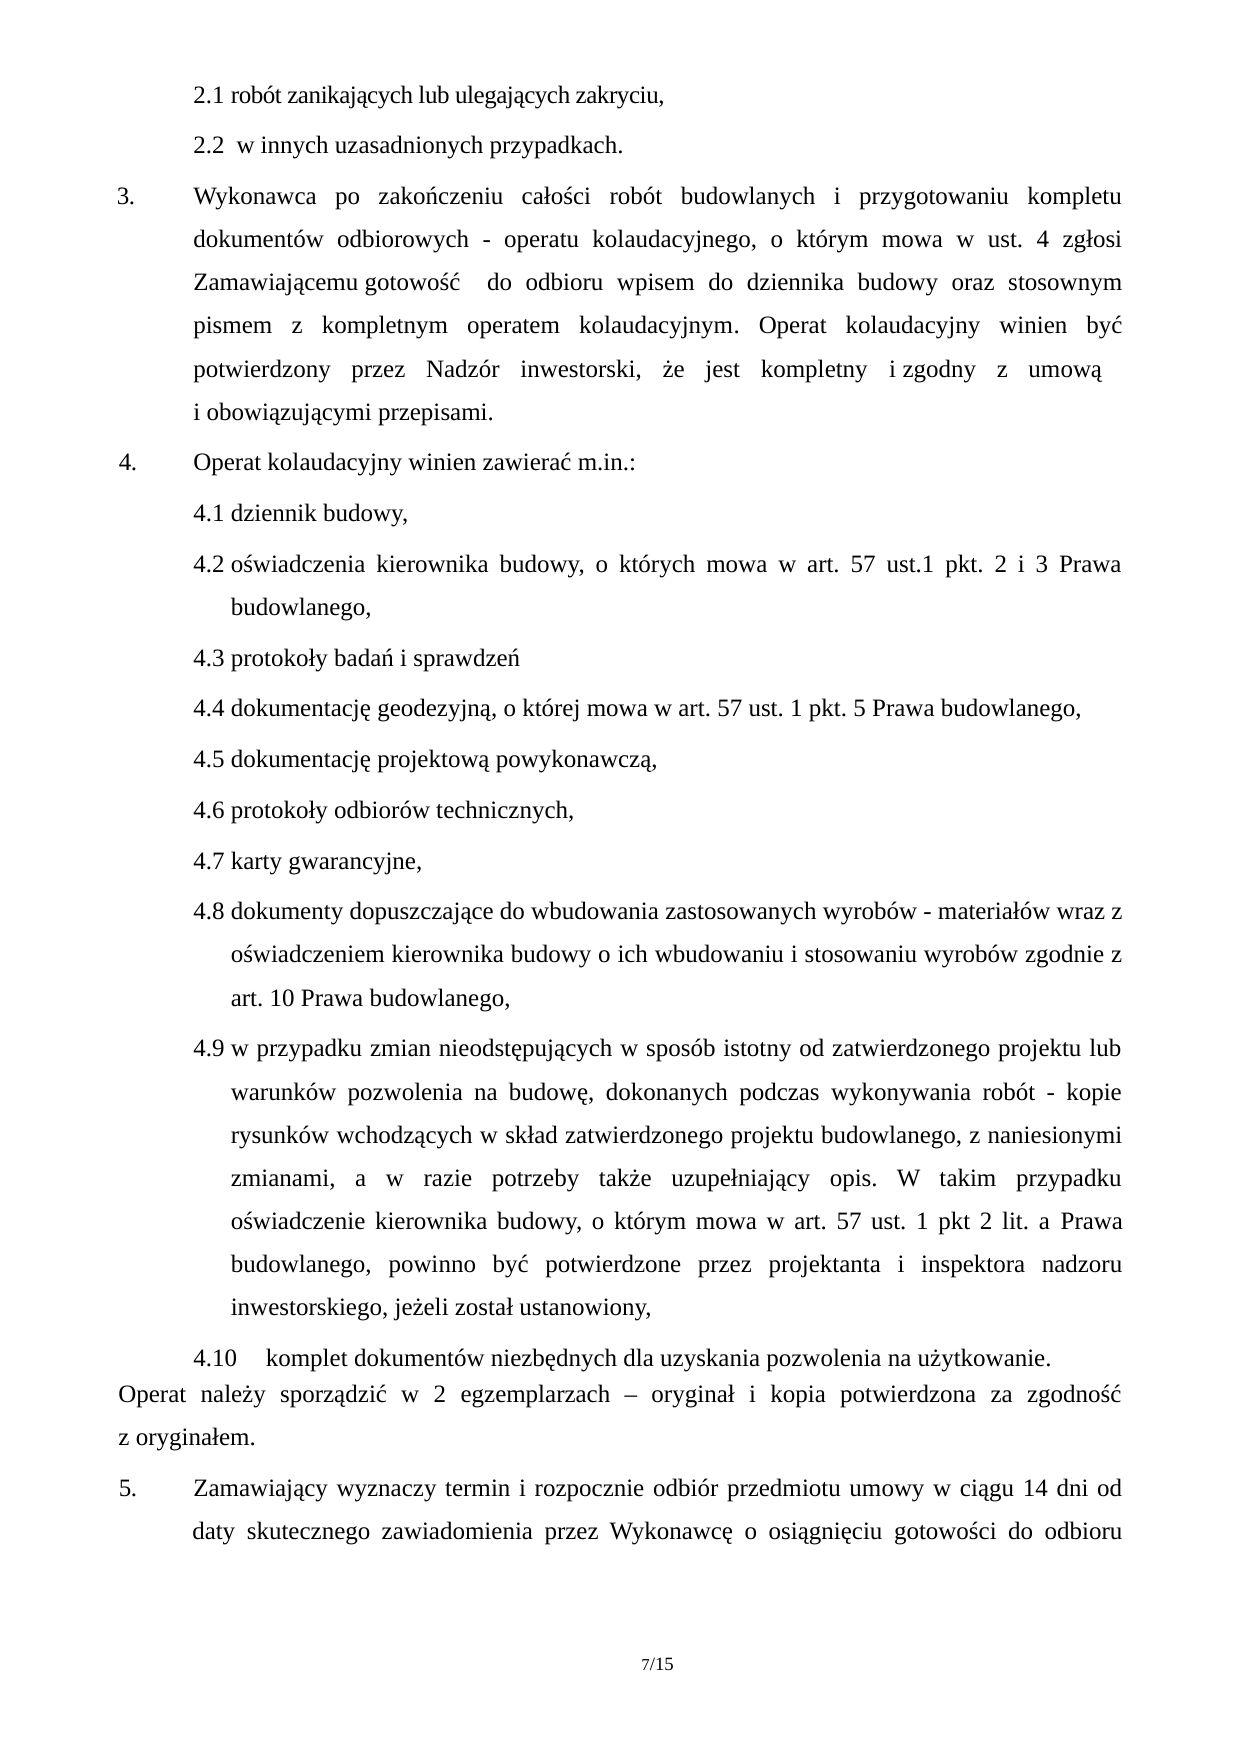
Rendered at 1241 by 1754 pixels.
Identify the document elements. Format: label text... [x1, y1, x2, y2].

list protokoły badań i sprawdzeń [193, 643, 1123, 672]
list w innych uzasadnionych przypadkach. [193, 130, 1123, 159]
list robót zanikających lub ulegających zakryciu, [193, 80, 1123, 108]
list w przypadku zmian nieodstępujących w sposób istotny od zatwierdzonego projektu lub warunków pozwolenia na budowę, dokonanych podczas wykonywania robót - kopie rysunków wchodzących w skład zatwierdzonego projektu budowlanego, z naniesionymi zmianami, a w razie potrzeby także uzupełniający opis. W takim przypadku oświadczenie kierownika budowy, o którym mowa w art. 57 ust. 1 pkt 2 lit. a Prawa budowlanego, powinno być potwierdzone przez projektanta i inspektora nadzoru inwestorskiego, jeżeli został ustanowiony, [193, 1033, 1123, 1321]
list Wykonawca po zakończeniu całości robót budowlanych i przygotowaniu kompletu dokumentów odbiorowych - operatu kolaudacyjnego, o którym mowa w ust. 4 zgłosi Zamawiającemu gotowość do odbioru wpisem do dziennika budowy oraz stosownym pismem z kompletnym operatem kolaudacyjnym. Operat kolaudacyjny winien być potwierdzony przez Nadzór inwestorski, że jest kompletny i zgodny z umową i obowiązującymi przepisami. [117, 181, 1123, 426]
list komplet dokumentów niezbędnych dla uzyskania pozwolenia na użytkowanie. [193, 1343, 1123, 1372]
list dziennik budowy, [193, 498, 1123, 527]
list Zamawiający wyznaczy termin i rozpocznie odbiór przedmiotu umowy w ciągu 14 dni od daty skutecznego zawiadomienia przez Wykonawcę o osiągnięciu gotowości do odbioru [118, 1473, 1123, 1545]
list oświadczenia kierownika budowy, o których mowa w art. 57 ust.1 pkt. 2 i 3 Prawa budowlanego, [193, 549, 1123, 621]
list Operat kolaudacyjny winien zawierać m.in.: [118, 447, 1123, 476]
list Operat należy sporządzić w 2 egzemplarzach – oryginał i kopia potwierdzona za zgodność z oryginałem. [118, 1379, 1123, 1451]
list dokumenty dopuszczające do wbudowania zastosowanych wyrobów - materiałów wraz z oświadczeniem kierownika budowy o ich wbudowaniu i stosowaniu wyrobów zgodnie z art. 10 Prawa budowlanego, [193, 896, 1123, 1011]
list dokumentację projektową powykonawczą, [193, 744, 1123, 773]
list dokumentację geodezyjną, o której mowa w art. 57 ust. 1 pkt. 5 Prawa budowlanego, [193, 693, 1123, 722]
list protokoły odbiorów technicznych, [193, 795, 1123, 824]
list karty gwarancyjne, [193, 846, 1123, 874]
